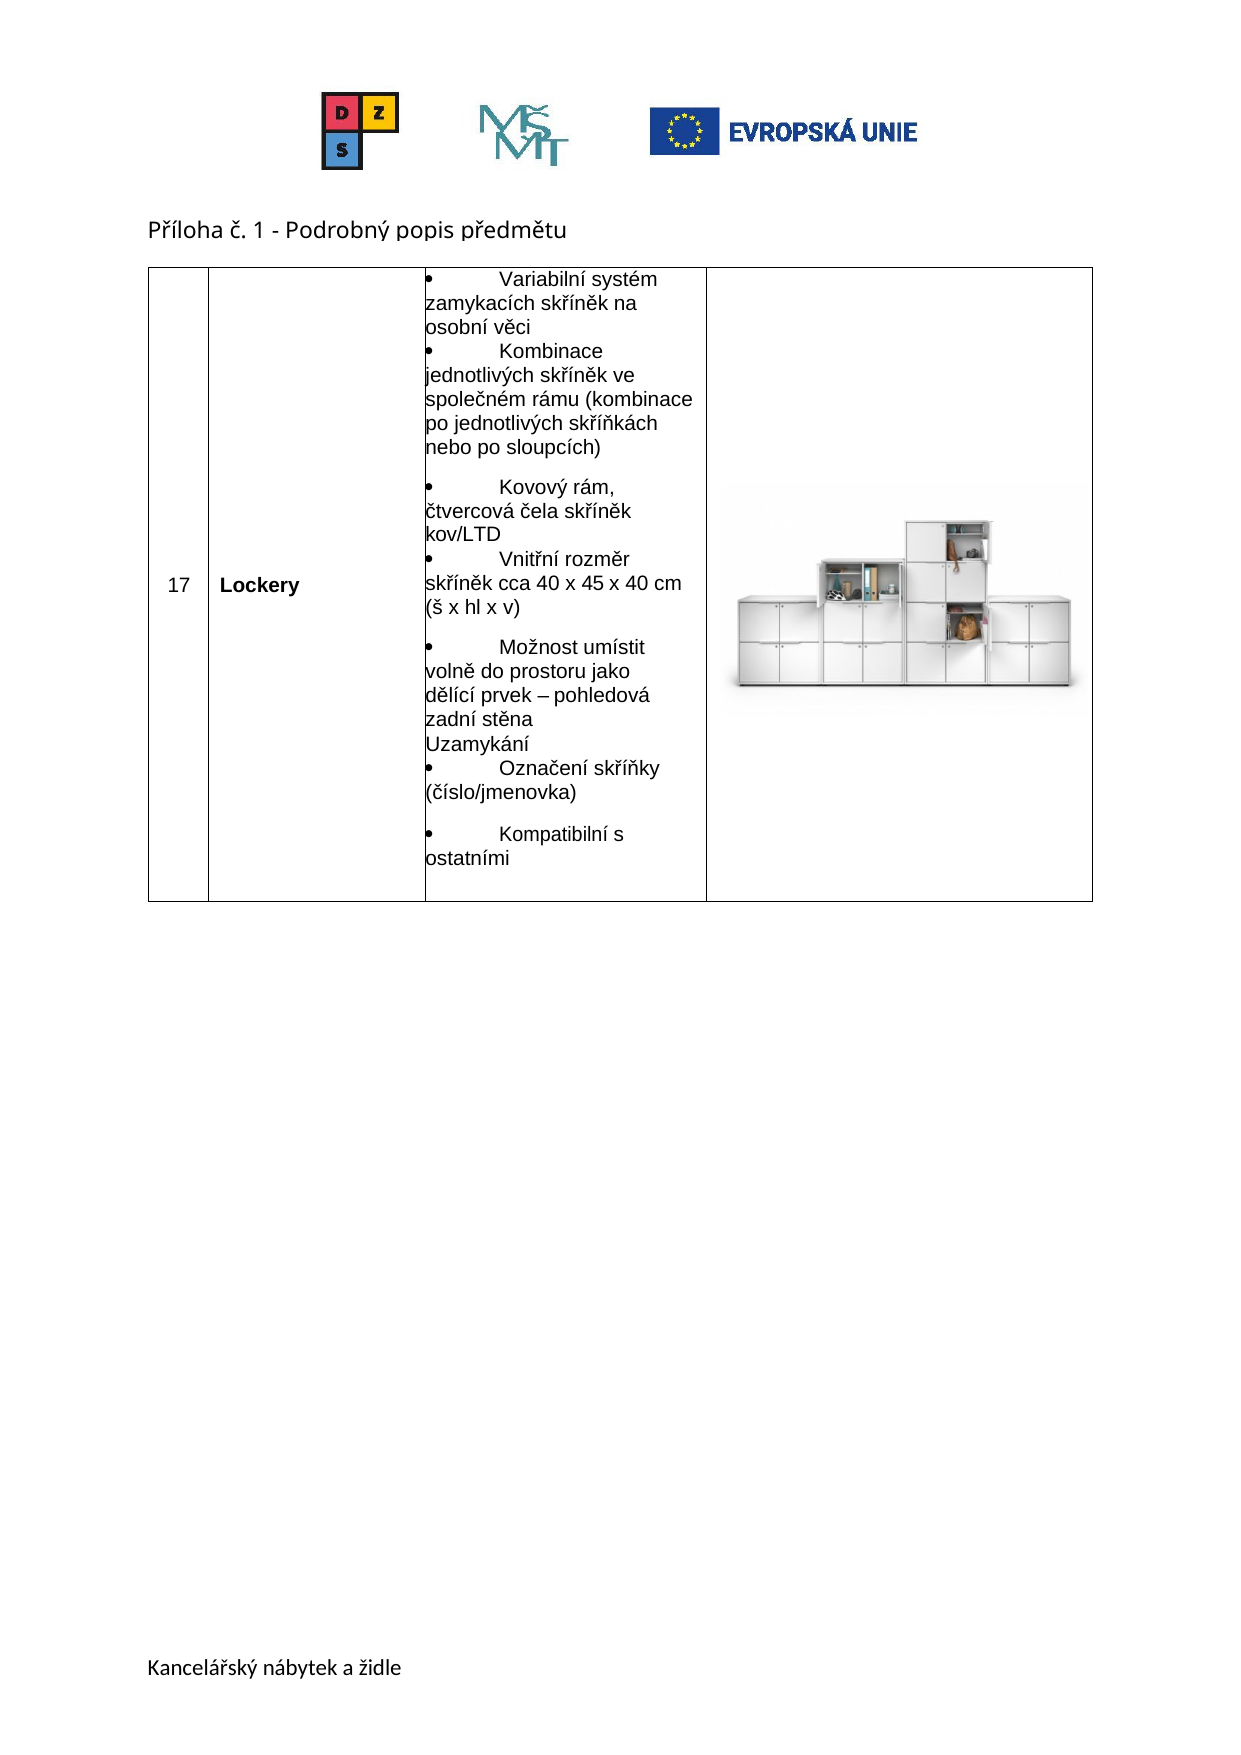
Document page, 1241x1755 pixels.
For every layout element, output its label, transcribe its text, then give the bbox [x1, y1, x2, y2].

table_cell [707, 268, 1092, 901]
table_cell Lockery [209, 268, 425, 901]
table_cell 17 [149, 268, 208, 901]
table_cell Variabilní systém zamykacích skříněk na osobní věci Kombinace jednotlivých skříněk ve společném rámu (kombinace po jednotlivých skříňkách nebo po sloupcích) Kovový rám, čtvercová čela skříněk kov/LTD Vnitřní rozměr skříněk cca 40 x 45 x 40 cm (š x hl x v) Možnost umístit volně do prostoru jako dělící prvek – pohledová zadní stěna Uzamykání Označení skříňky (číslo/jmenovka) Kompatibilní s ostatními [426, 268, 706, 901]
